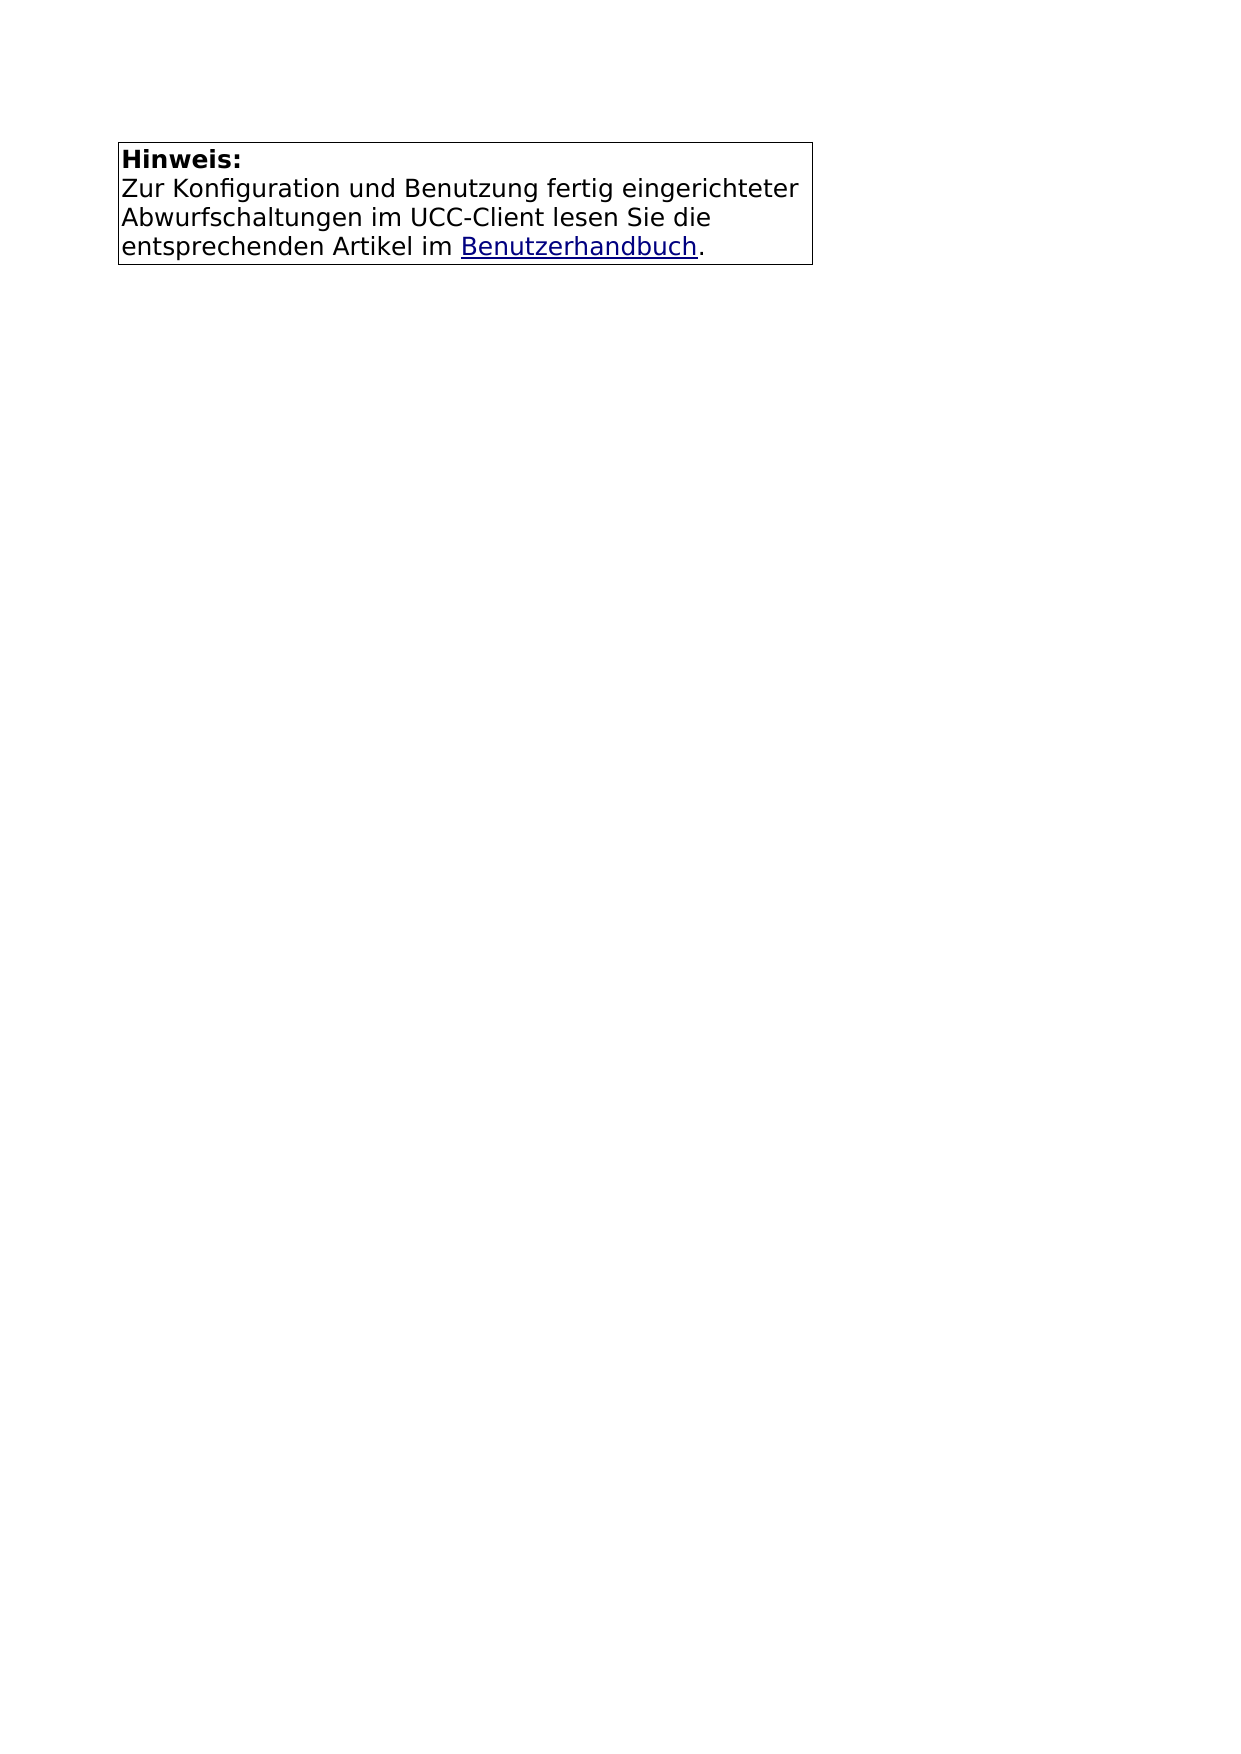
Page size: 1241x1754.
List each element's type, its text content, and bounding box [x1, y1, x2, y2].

table_header Hinweis: Zur Konfiguration und Benutzung fertig eingerichteter Abwurfschaltungen im UCC-Client lesen Sie die entsprechenden Artikel im Benutzerhandbuch. [119, 143, 812, 264]
